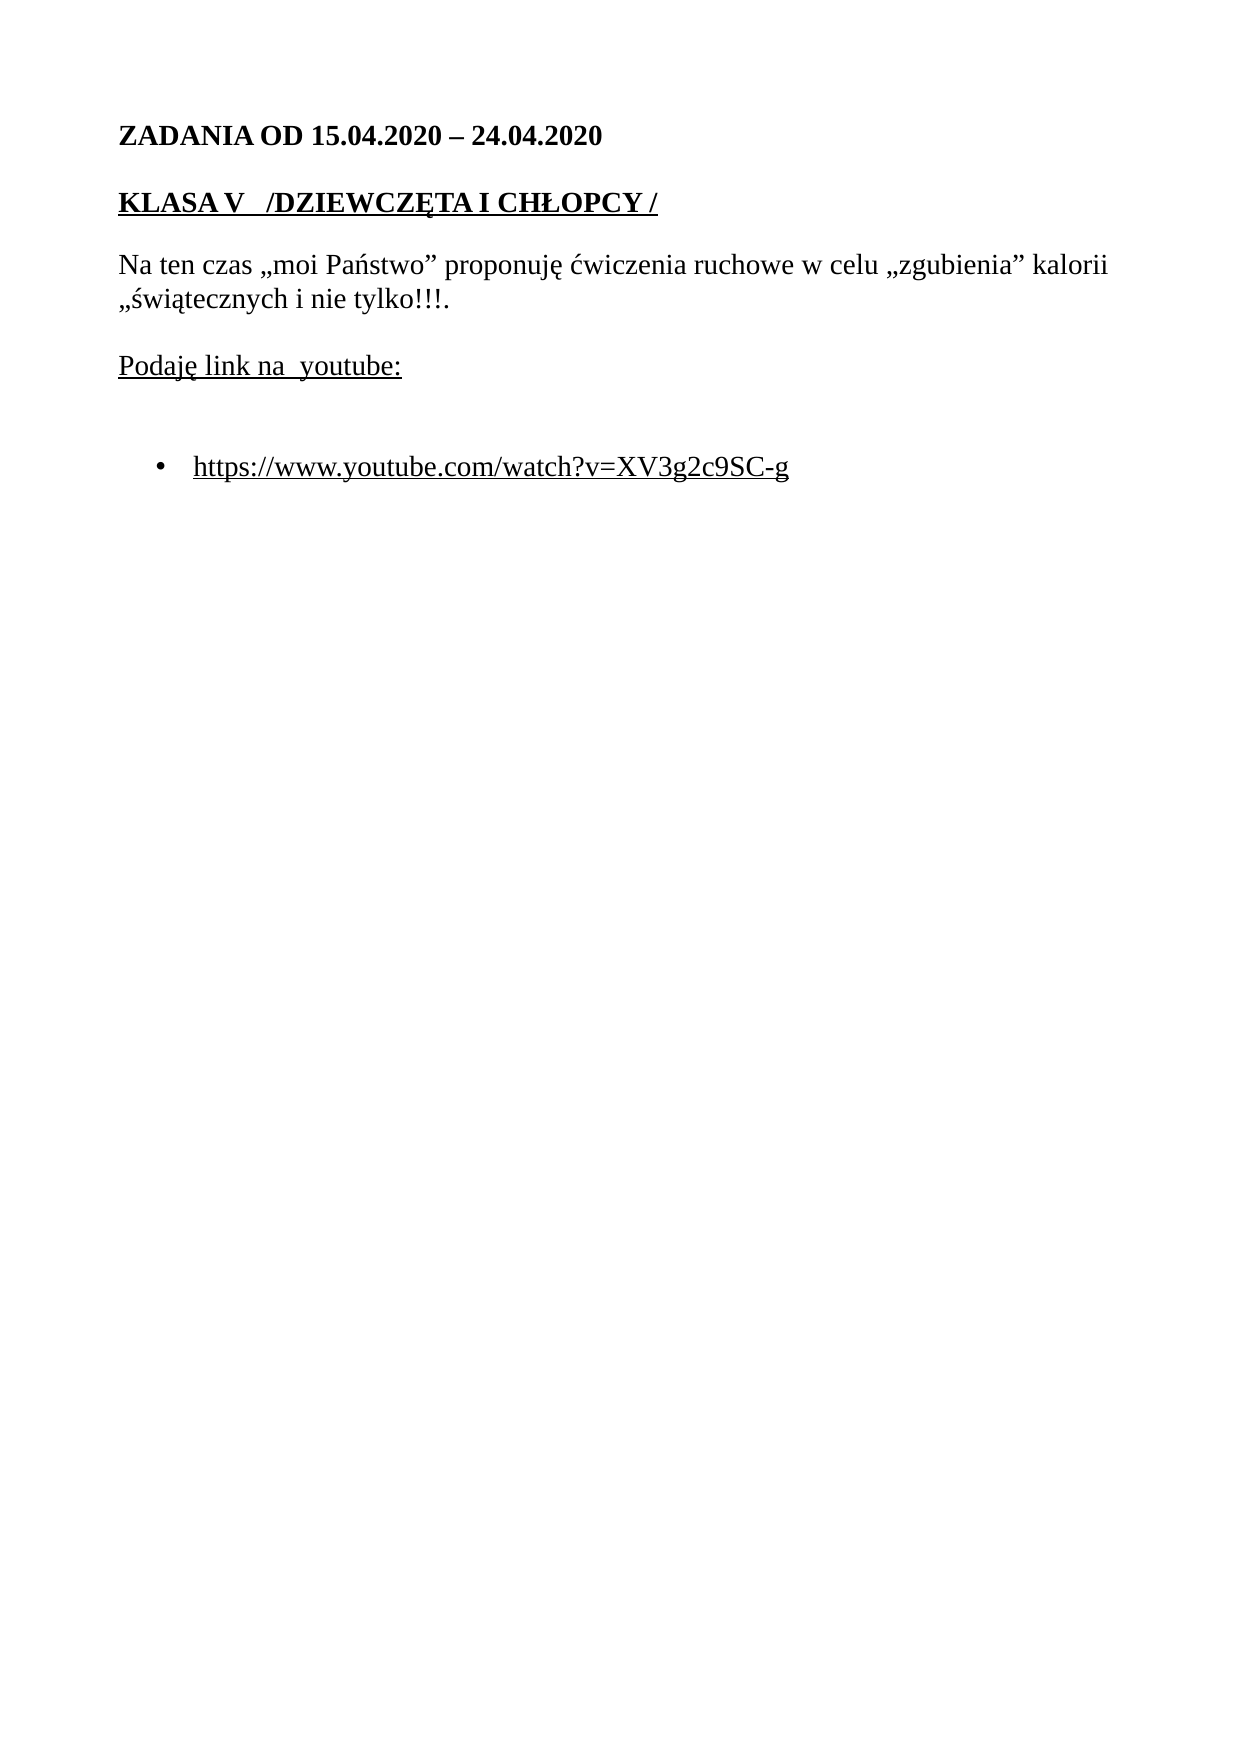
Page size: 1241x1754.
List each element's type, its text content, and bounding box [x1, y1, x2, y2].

text Na ten czas „moi Państwo” proponuję ćwiczenia ruchowe w celu „zgubienia” kalorii „świątecznych i nie tylko!!!. [118, 247, 1122, 314]
list https://www.youtube.com/watch?v=XV3g2c9SC-g [156, 449, 1122, 482]
text KLASA V /DZIEWCZĘTA I CHŁOPCY / [118, 185, 1122, 219]
text ZADANIA OD 15.04.2020 – 24.04.2020 [118, 118, 1122, 152]
text Podaję link na youtube: [118, 348, 1122, 382]
